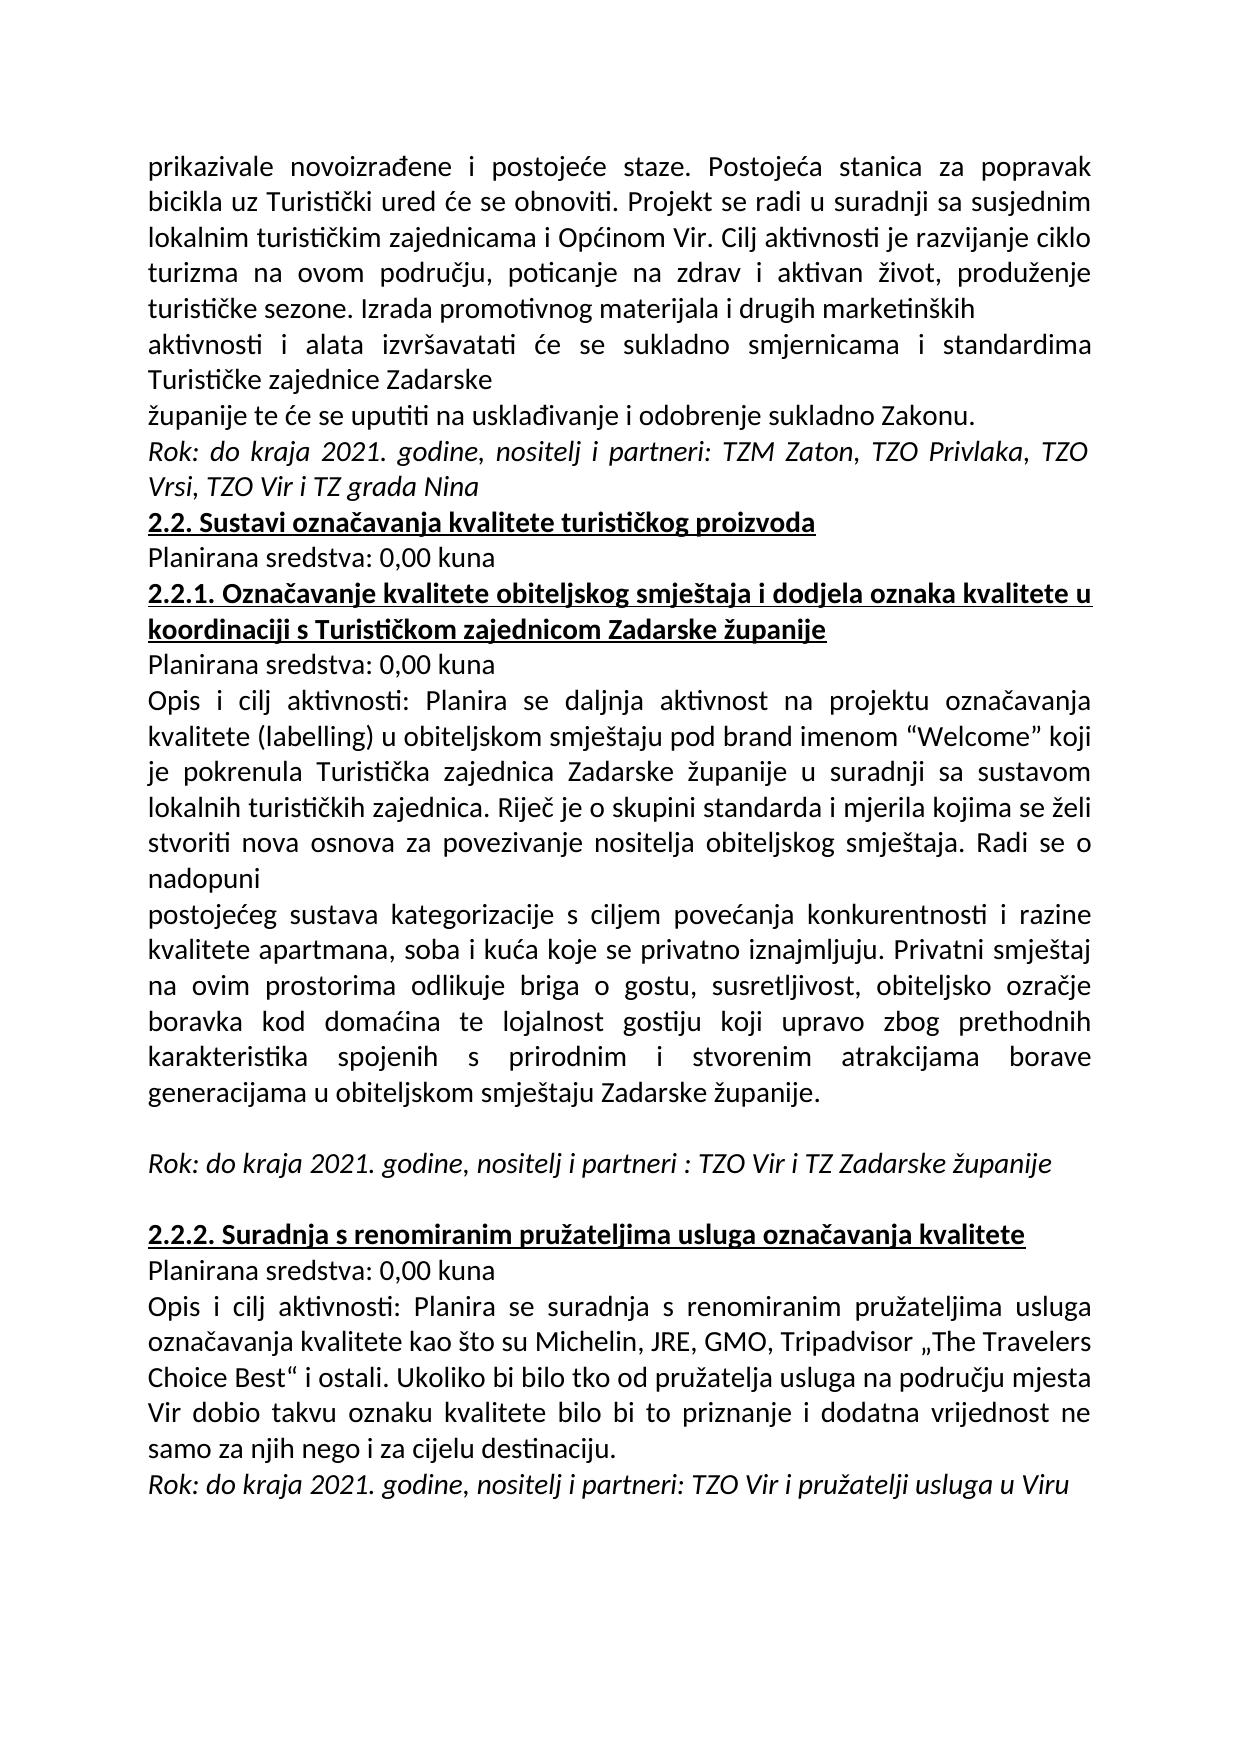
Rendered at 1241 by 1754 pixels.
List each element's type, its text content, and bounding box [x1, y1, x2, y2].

text prikazivale novoizrađene i postojeće staze. Postojeća stanica za popravak bicikla uz Turistički ured će se obnoviti. Projekt se radi u suradnji sa susjednim lokalnim turističkim zajednicama i Općinom Vir. Cilj aktivnosti je razvijanje ciklo turizma na ovom području, poticanje na zdrav i aktivan život, produženje turističke sezone. Izrada promotivnog materijala i drugih marketinških [148, 148, 1093, 326]
text Opis i cilj aktivnosti: Planira se suradnja s renomiranim pružateljima usluga označavanja kvalitete kao što su Michelin, JRE, GMO, Tripadvisor „The Travelers Choice Best“ i ostali. Ukoliko bi bilo tko od pružatelja usluga na području mjesta Vir dobio takvu oznaku kvalitete bilo bi to priznanje i dodatna vrijednost ne samo za njih nego i za cijelu destinaciju. [148, 1288, 1093, 1466]
text Planirana sredstva: 0,00 kuna [148, 646, 1093, 682]
text Rok: do kraja 2021. godine, nositelj i partneri : TZO Vir i TZ Zadarske županije [148, 1145, 1093, 1181]
text županije te će se uputiti na usklađivanje i odobrenje sukladno Zakonu. [148, 397, 1093, 433]
text aktivnosti i alata izvršavatati će se sukladno smjernicama i standardima Turističke zajednice Zadarske [148, 326, 1093, 397]
text Opis i cilj aktivnosti: Planira se daljnja aktivnost na projektu označavanja kvalitete (labelling) u obiteljskom smještaju pod brand imenom “Welcome” koji je pokrenula Turistička zajednica Zadarske županije u suradnji sa sustavom lokalnih turističkih zajednica. Riječ je o skupini standarda i mjerila kojima se želi stvoriti nova osnova za povezivanje nositelja obiteljskog smještaja. Radi se o nadopuni [148, 682, 1093, 896]
text Planirana sredstva: 0,00 kuna [148, 539, 1093, 575]
text Rok: do kraja 2021. godine, nositelj i partneri: TZO Vir i pružatelji usluga u Viru [148, 1466, 1093, 1501]
text 2.2. Sustavi označavanja kvalitete turističkog proizvoda [148, 504, 1093, 539]
text Rok: do kraja 2021. godine, nositelj i partneri: TZM Zaton, TZO Privlaka, TZO Vrsi, TZO Vir i TZ grada Nina [148, 433, 1093, 504]
text 2.2.1. Označavanje kvalitete obiteljskog smještaja i dodjela oznaka kvalitete u [148, 575, 1093, 606]
text Planirana sredstva: 0,00 kuna [148, 1252, 1093, 1288]
text 2.2.2. Suradnja s renomiranim pružateljima usluga označavanja kvalitete [148, 1216, 1093, 1252]
text koordinaciji s Turističkom zajednicom Zadarske županije [148, 607, 1093, 646]
text postojećeg sustava kategorizacije s ciljem povećanja konkurentnosti i razine kvalitete apartmana, soba i kuća koje se privatno iznajmljuju. Privatni smještaj na ovim prostorima odlikuje briga o gostu, susretljivost, obiteljsko ozračje boravka kod domaćina te lojalnost gostiju koji upravo zbog prethodnih karakteristika spojenih s prirodnim i stvorenim atrakcijama borave generacijama u obiteljskom smještaju Zadarske županije. [148, 896, 1093, 1109]
